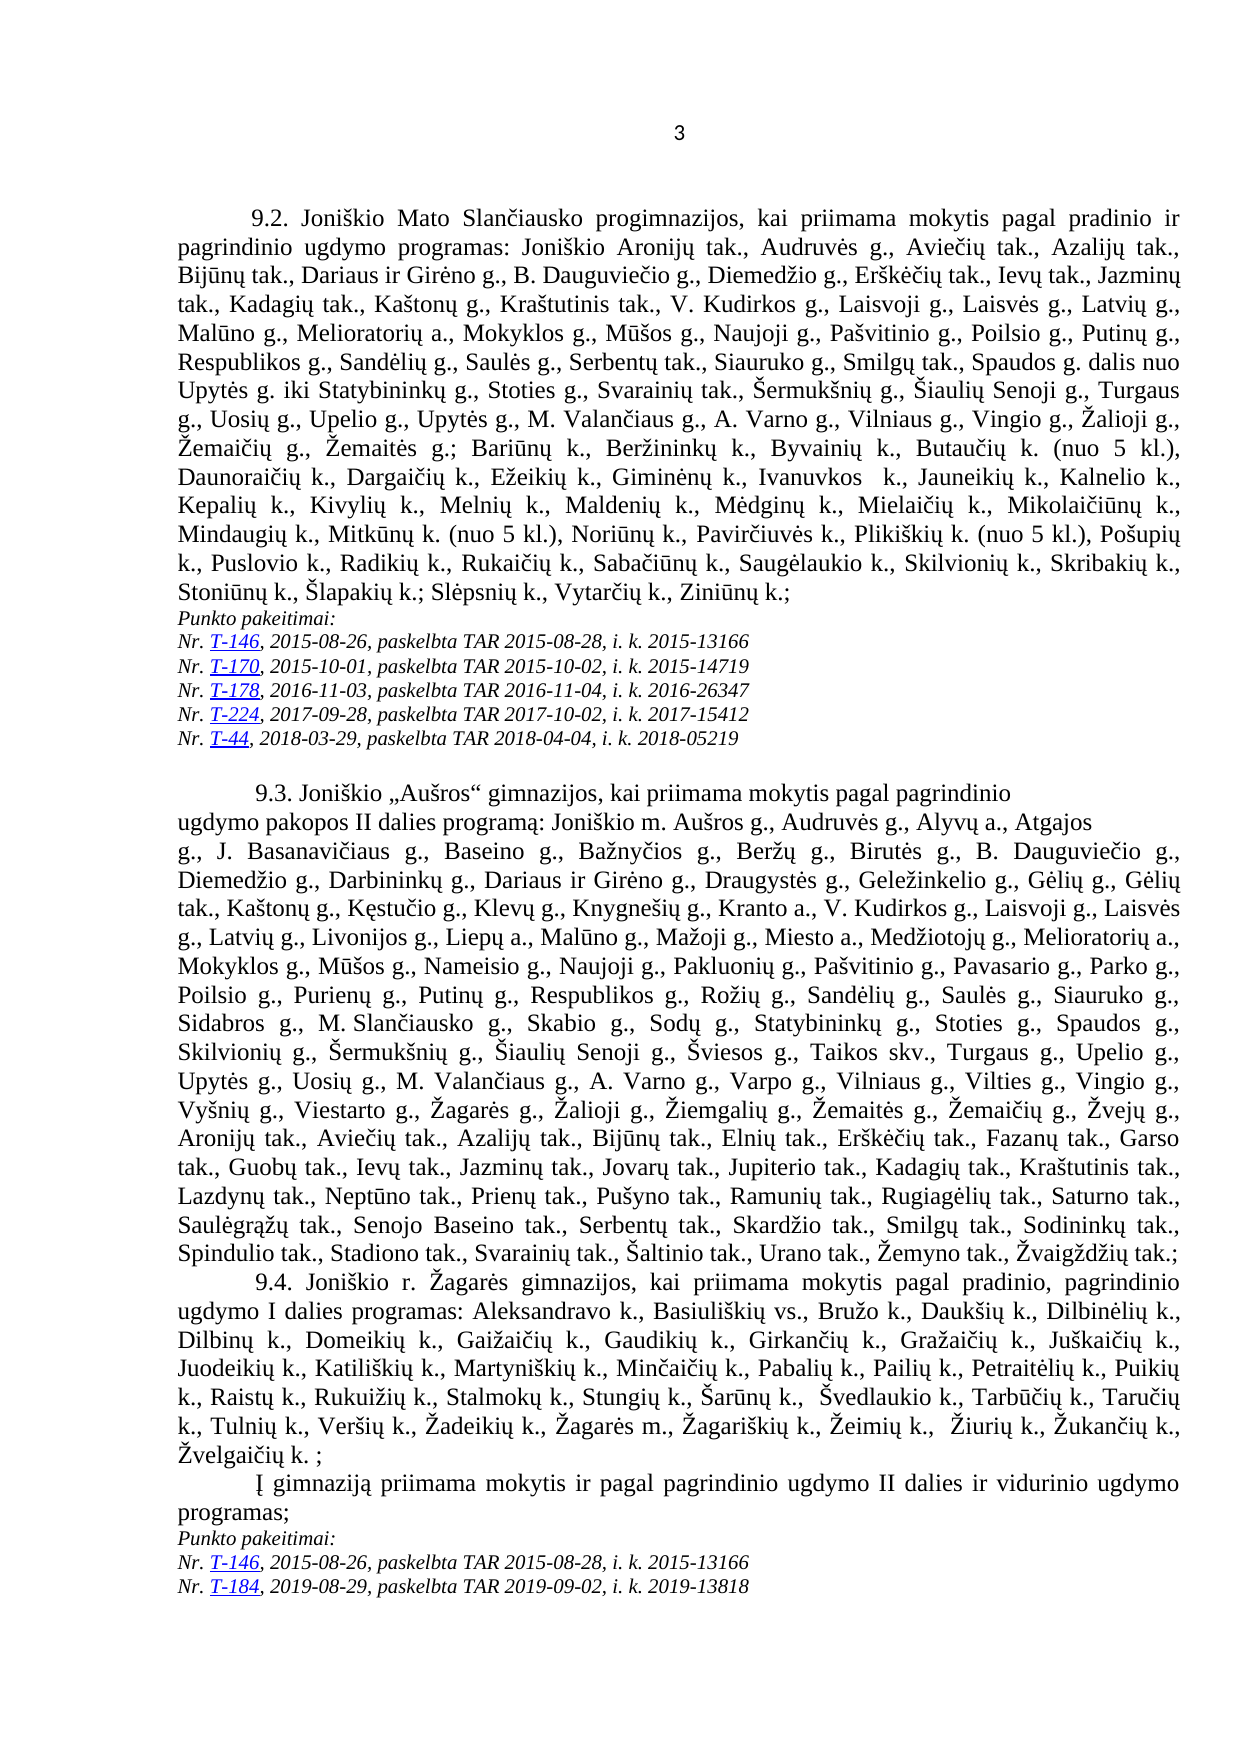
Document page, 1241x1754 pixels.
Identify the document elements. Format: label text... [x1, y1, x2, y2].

text Punkto pakeitimai: [177, 1526, 1181, 1550]
text Į gimnaziją priimama mokytis ir pagal pagrindinio ugdymo II dalies ir vidurinio ugdymo programas; [177, 1468, 1181, 1526]
text Nr. T-224, 2017-09-28, paskelbta TAR 2017-10-02, i. k. 2017-15412 [177, 702, 1181, 726]
text Nr. T-178, 2016-11-03, paskelbta TAR 2016-11-04, i. k. 2016-26347 [177, 678, 1181, 702]
text ugdymo pakopos II dalies programą: Joniškio m. Aušros g., Audruvės g., Alyvų a., Atgajos [177, 807, 1181, 836]
text Nr. T-184, 2019-08-29, paskelbta TAR 2019-09-02, i. k. 2019-13818 [177, 1574, 1181, 1598]
text Nr. T-44, 2018-03-29, paskelbta TAR 2018-04-04, i. k. 2018-05219 [177, 726, 1181, 750]
text Nr. T-146, 2015-08-26, paskelbta TAR 2015-08-28, i. k. 2015-13166 [177, 629, 1181, 653]
text 9.2. Joniškio Mato Slančiausko progimnazijos, kai priimama mokytis pagal pradinio ir pagrindinio ugdymo programas: Joniškio Aronijų tak., Audruvės g., Aviečių tak., Azalijų tak., Bijūnų tak., Dariaus ir Girėno g., B. Dauguviečio g., Diemedžio g., Erškėčių tak., Ievų tak., Jazminų tak., Kadagių tak., Kaštonų g., Kraštutinis tak., V. Kudirkos g., Laisvoji g., Laisvės g., Latvių g., Malūno g., Melioratorių a., Mokyklos g., Mūšos g., Naujoji g., Pašvitinio g., Poilsio g., Putinų g., Respublikos g., Sandėlių g., Saulės g., Serbentų tak., Siauruko g., Smilgų tak., Spaudos g. dalis nuo Upytės g. iki Statybininkų g., Stoties g., Svarainių tak., Šermukšnių g., Šiaulių Senoji g., Turgaus g., Uosių g., Upelio g., Upytės g., M. Valančiaus g., A. Varno g., Vilniaus g., Vingio g., Žalioji g., Žemaičių g., Žemaitės g.; Bariūnų k., Beržininkų k., Byvainių k., Butaučių k. (nuo 5 kl.), Daunoraičių k., Dargaičių k., Ežeikių k., Giminėnų k., Ivanuvkos k., Jauneikių k., Kalnelio k., Kepalių k., Kivylių k., Melnių k., Maldenių k., Mėdginų k., Mielaičių k., Mikolaičiūnų k., Mindaugių k., Mitkūnų k. (nuo 5 kl.), Noriūnų k., Pavirčiuvės k., Plikiškių k. (nuo 5 kl.), Pošupių k., Puslovio k., Radikių k., Rukaičių k., Sabačiūnų k., Saugėlaukio k., Skilvionių k., Skribakių k., Stoniūnų k., Šlapakių k.; Slėpsnių k., Vytarčių k., Ziniūnų k.; [177, 203, 1181, 605]
text Punkto pakeitimai: [177, 605, 1181, 629]
text Nr. T-170, 2015-10-01, paskelbta TAR 2015-10-02, i. k. 2015-14719 [177, 653, 1181, 678]
text Nr. T-146, 2015-08-26, paskelbta TAR 2015-08-28, i. k. 2015-13166 [177, 1550, 1181, 1574]
text 9.3. Joniškio „Aušros“ gimnazijos, kai priimama mokytis pagal pagrindinio [177, 778, 1181, 807]
text g., J. Basanavičiaus g., Baseino g., Bažnyčios g., Beržų g., Birutės g., B. Dauguviečio g., Diemedžio g., Darbininkų g., Dariaus ir Girėno g., Draugystės g., Geležinkelio g., Gėlių g., Gėlių tak., Kaštonų g., Kęstučio g., Klevų g., Knygnešių g., Kranto a., V. Kudirkos g., Laisvoji g., Laisvės g., Latvių g., Livonijos g., Liepų a., Malūno g., Mažoji g., Miesto a., Medžiotojų g., Melioratorių a., Mokyklos g., Mūšos g., Nameisio g., Naujoji g., Pakluonių g., Pašvitinio g., Pavasario g., Parko g., Poilsio g., Purienų g., Putinų g., Respublikos g., Rožių g., Sandėlių g., Saulės g., Siauruko g., Sidabros g., M. Slančiausko g., Skabio g., Sodų g., Statybininkų g., Stoties g., Spaudos g., Skilvionių g., Šermukšnių g., Šiaulių Senoji g., Šviesos g., Taikos skv., Turgaus g., Upelio g., Upytės g., Uosių g., M. Valančiaus g., A. Varno g., Varpo g., Vilniaus g., Vilties g., Vingio g., Vyšnių g., Viestarto g., Žagarės g., Žalioji g., Žiemgalių g., Žemaitės g., Žemaičių g., Žvejų g., Aronijų tak., Aviečių tak., Azalijų tak., Bijūnų tak., Elnių tak., Erškėčių tak., Fazanų tak., Garso tak., Guobų tak., Ievų tak., Jazminų tak., Jovarų tak., Jupiterio tak., Kadagių tak., Kraštutinis tak., Lazdynų tak., Neptūno tak., Prienų tak., Pušyno tak., Ramunių tak., Rugiagėlių tak., Saturno tak., Saulėgrąžų tak., Senojo Baseino tak., Serbentų tak., Skardžio tak., Smilgų tak., Sodininkų tak., Spindulio tak., Stadiono tak., Svarainių tak., Šaltinio tak., Urano tak., Žemyno tak., Žvaigždžių tak.; [177, 836, 1181, 1267]
text 9.4. Joniškio r. Žagarės gimnazijos, kai priimama mokytis pagal pradinio, pagrindinio ugdymo I dalies programas: Aleksandravo k., Basiuliškių vs., Bružo k., Daukšių k., Dilbinėlių k., Dilbinų k., Domeikių k., Gaižaičių k., Gaudikių k., Girkančių k., Gražaičių k., Juškaičių k., Juodeikių k., Katiliškių k., Martyniškių k., Minčaičių k., Pabalių k., Pailių k., Petraitėlių k., Puikių k., Raistų k., Rukuižių k., Stalmokų k., Stungių k., Šarūnų k., Švedlaukio k., Tarbūčių k., Taručių k., Tulnių k., Veršių k., Žadeikių k., Žagarės m., Žagariškių k., Žeimių k., Žiurių k., Žukančių k., Žvelgaičių k. ; [177, 1267, 1181, 1468]
